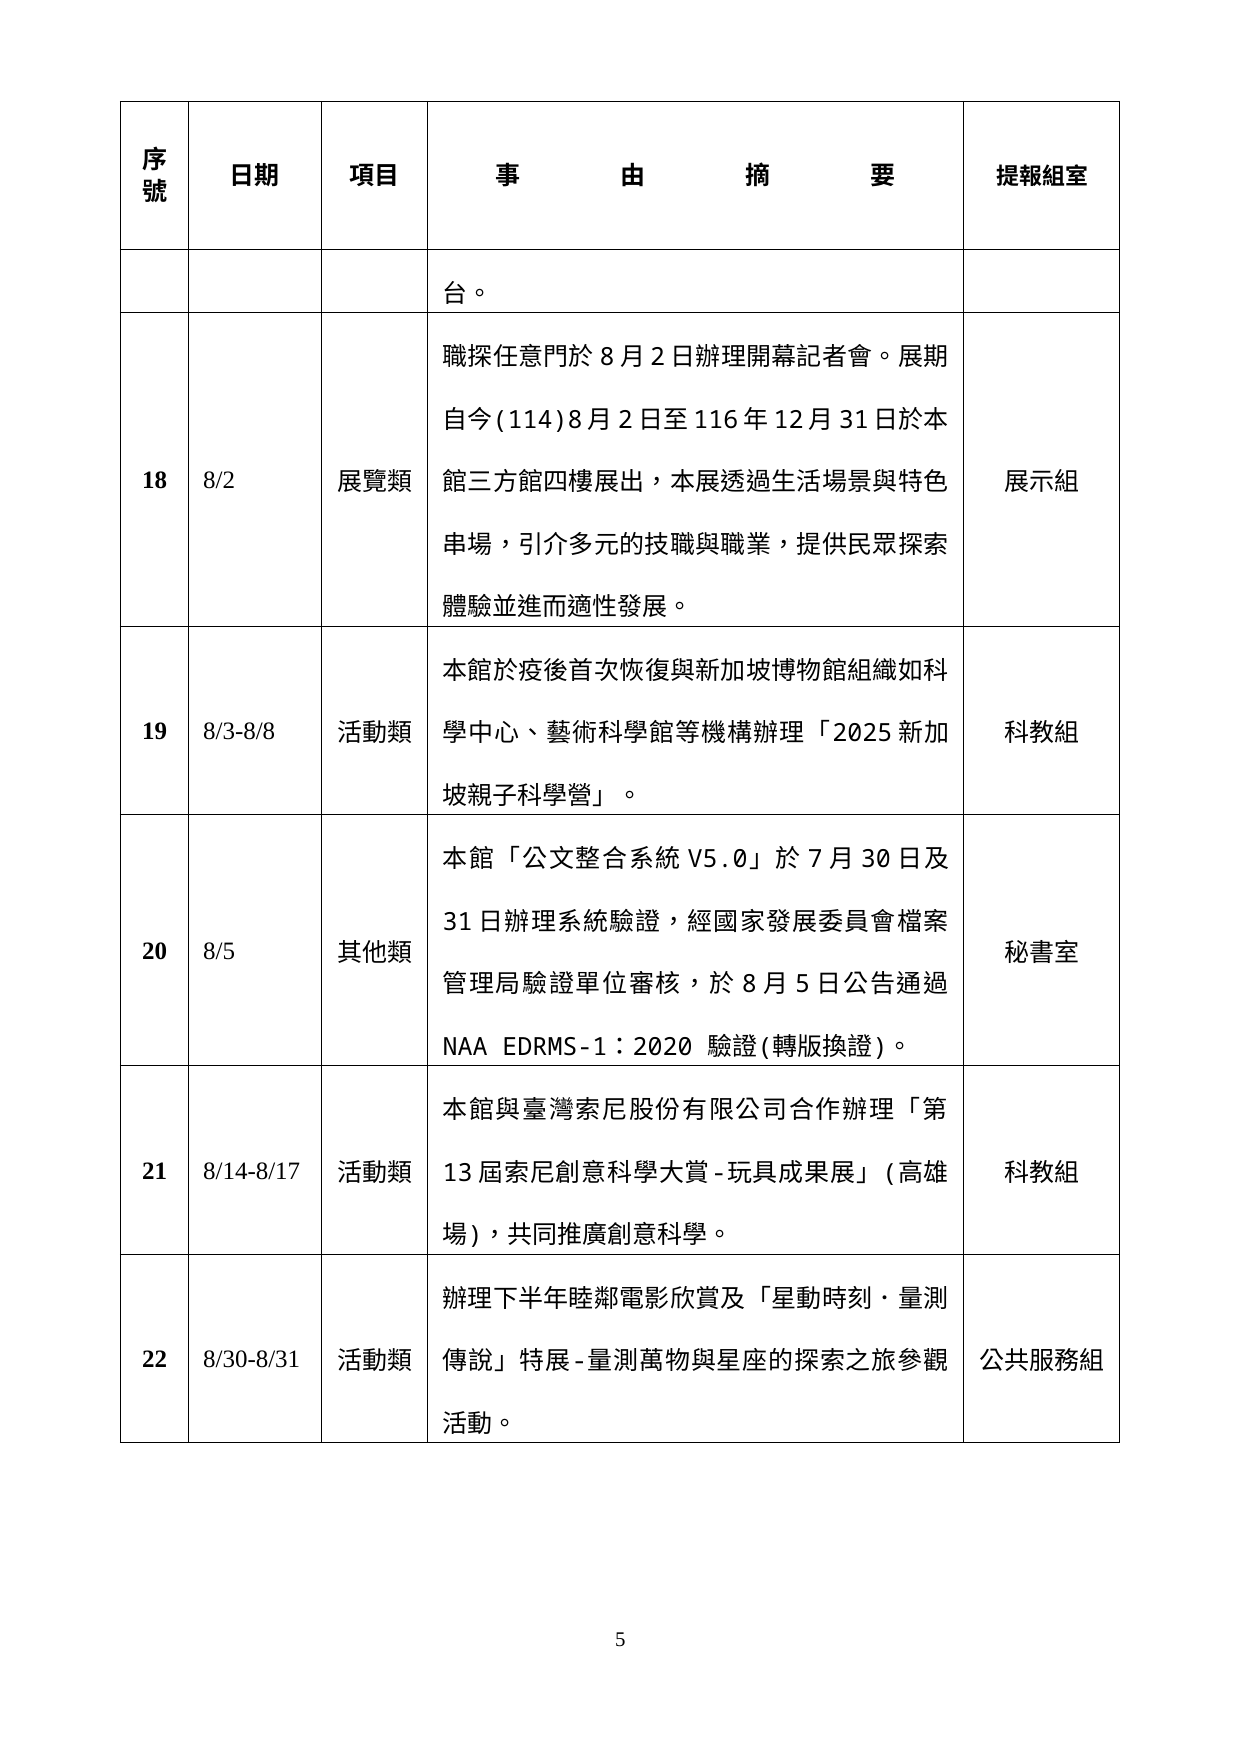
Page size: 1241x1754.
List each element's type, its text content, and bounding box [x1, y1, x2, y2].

table_header 項目 [322, 102, 427, 248]
table_cell 8/2 [189, 313, 321, 626]
table_cell 本館於疫後首次恢復與新加坡博物館組織如科學中心、藝術科學館等機構辦理「2025新加坡親子科學營」。 [428, 627, 963, 814]
table_cell [121, 250, 188, 312]
table_header 提報組室 [964, 102, 1119, 248]
table_cell 活動類 [322, 1255, 427, 1442]
table_cell 其他類 [322, 815, 427, 1065]
table_cell 科教組 [964, 627, 1119, 814]
table_cell 8/5 [189, 815, 321, 1065]
table_cell 活動類 [322, 1066, 427, 1254]
table_cell 展覽類 [322, 313, 427, 626]
table_cell 21 [121, 1066, 188, 1254]
table_cell 公共服務組 [964, 1255, 1119, 1442]
table_cell 19 [121, 627, 188, 814]
table_cell 展示組 [964, 313, 1119, 626]
table_cell 科教組 [964, 1066, 1119, 1254]
table_cell 本館「公文整合系統V5.0」於7月30日及31日辦理系統驗證，經國家發展委員會檔案管理局驗證單位審核，於8月5日公告通過 NAA EDRMS-1：2020 驗證(轉版換證)。 [428, 815, 963, 1065]
table_cell 活動類 [322, 627, 427, 814]
table_cell 辦理下半年睦鄰電影欣賞及「星動時刻．量測傳說」特展-量測萬物與星座的探索之旅參觀活動。 [428, 1255, 963, 1442]
table_cell 職探任意門於8月2日辦理開幕記者會。展期自今(114)8月2日至116年12月31日於本館三方館四樓展出，本展透過生活場景與特色串場，引介多元的技職與職業，提供民眾探索體驗並進而適性發展。 [428, 313, 963, 626]
table_cell 20 [121, 815, 188, 1065]
table_cell 22 [121, 1255, 188, 1442]
table_cell [964, 250, 1119, 312]
table_cell 8/3-8/8 [189, 627, 321, 814]
table_header 事 由 摘 要 [428, 102, 963, 248]
table_cell 台。 [428, 250, 963, 312]
table_cell 8/14-8/17 [189, 1066, 321, 1254]
table_cell [322, 250, 427, 312]
table_header 序號 [121, 102, 188, 248]
table_cell [189, 250, 321, 312]
table_cell 本館與臺灣索尼股份有限公司合作辦理「第13屆索尼創意科學大賞-玩具成果展」(高雄場)，共同推廣創意科學。 [428, 1066, 963, 1254]
table_header 日期 [189, 102, 321, 248]
table_cell 秘書室 [964, 815, 1119, 1065]
table_cell 18 [121, 313, 188, 626]
table_cell 8/30-8/31 [189, 1255, 321, 1442]
